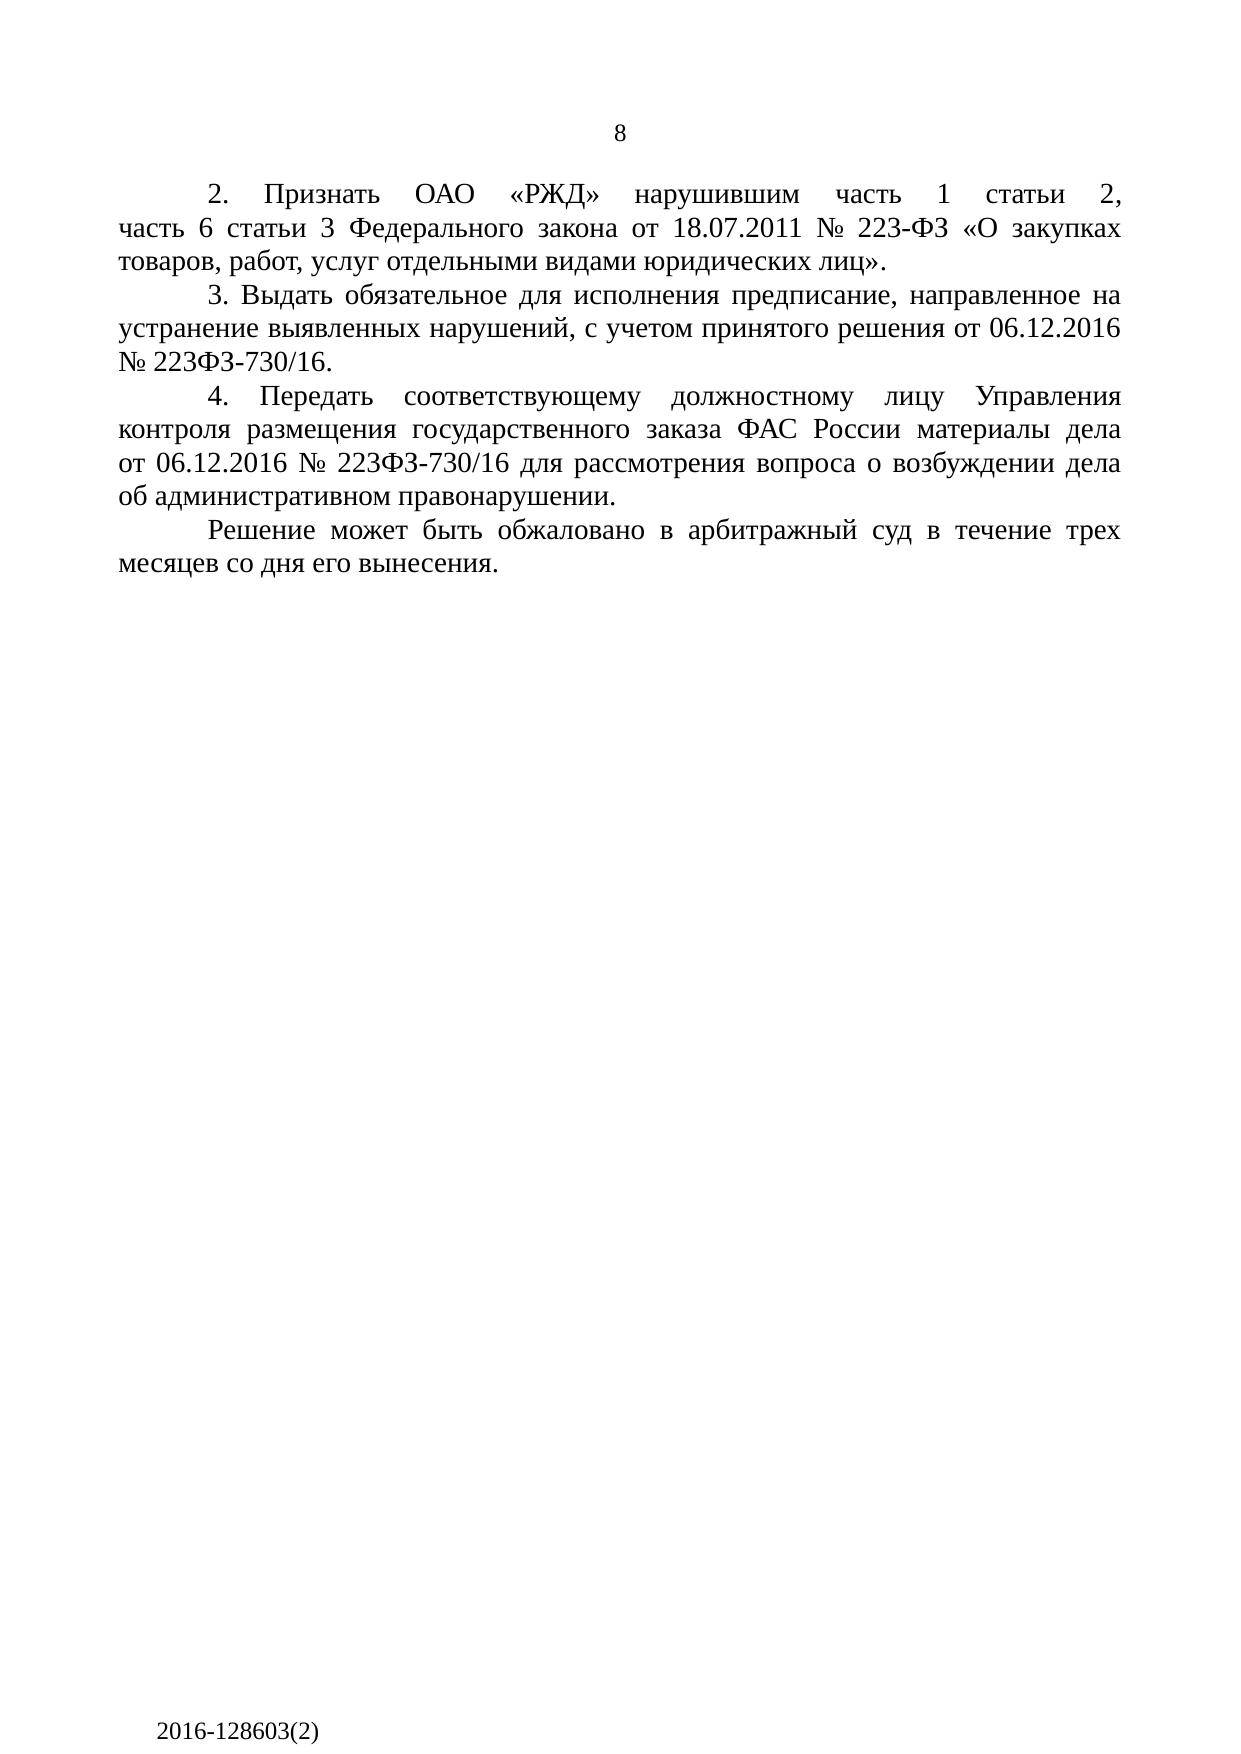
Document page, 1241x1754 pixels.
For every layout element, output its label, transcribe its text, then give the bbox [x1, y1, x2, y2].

text 2. Признать ОАО «РЖД» нарушившим часть 1 статьи 2, часть 6 статьи 3 Федерального закона от 18.07.2011 № 223-ФЗ «О закупках товаров, работ, услуг отдельными видами юридических лиц». [118, 176, 1122, 277]
text 3. Выдать обязательное для исполнения предписание, направленное на устранение выявленных нарушений, с учетом принятого решения от 06.12.2016 № 223ФЗ-730/16. [118, 277, 1122, 378]
text Решение может быть обжаловано в арбитражный суд в течение трех месяцев со дня его вынесения. [118, 512, 1122, 579]
text 4. Передать соответствующему должностному лицу Управления контроля размещения государственного заказа ФАС России материалы дела от 06.12.2016 № 223ФЗ-730/16 для рассмотрения вопроса о возбуждении дела об административном правонарушении. [118, 378, 1122, 512]
